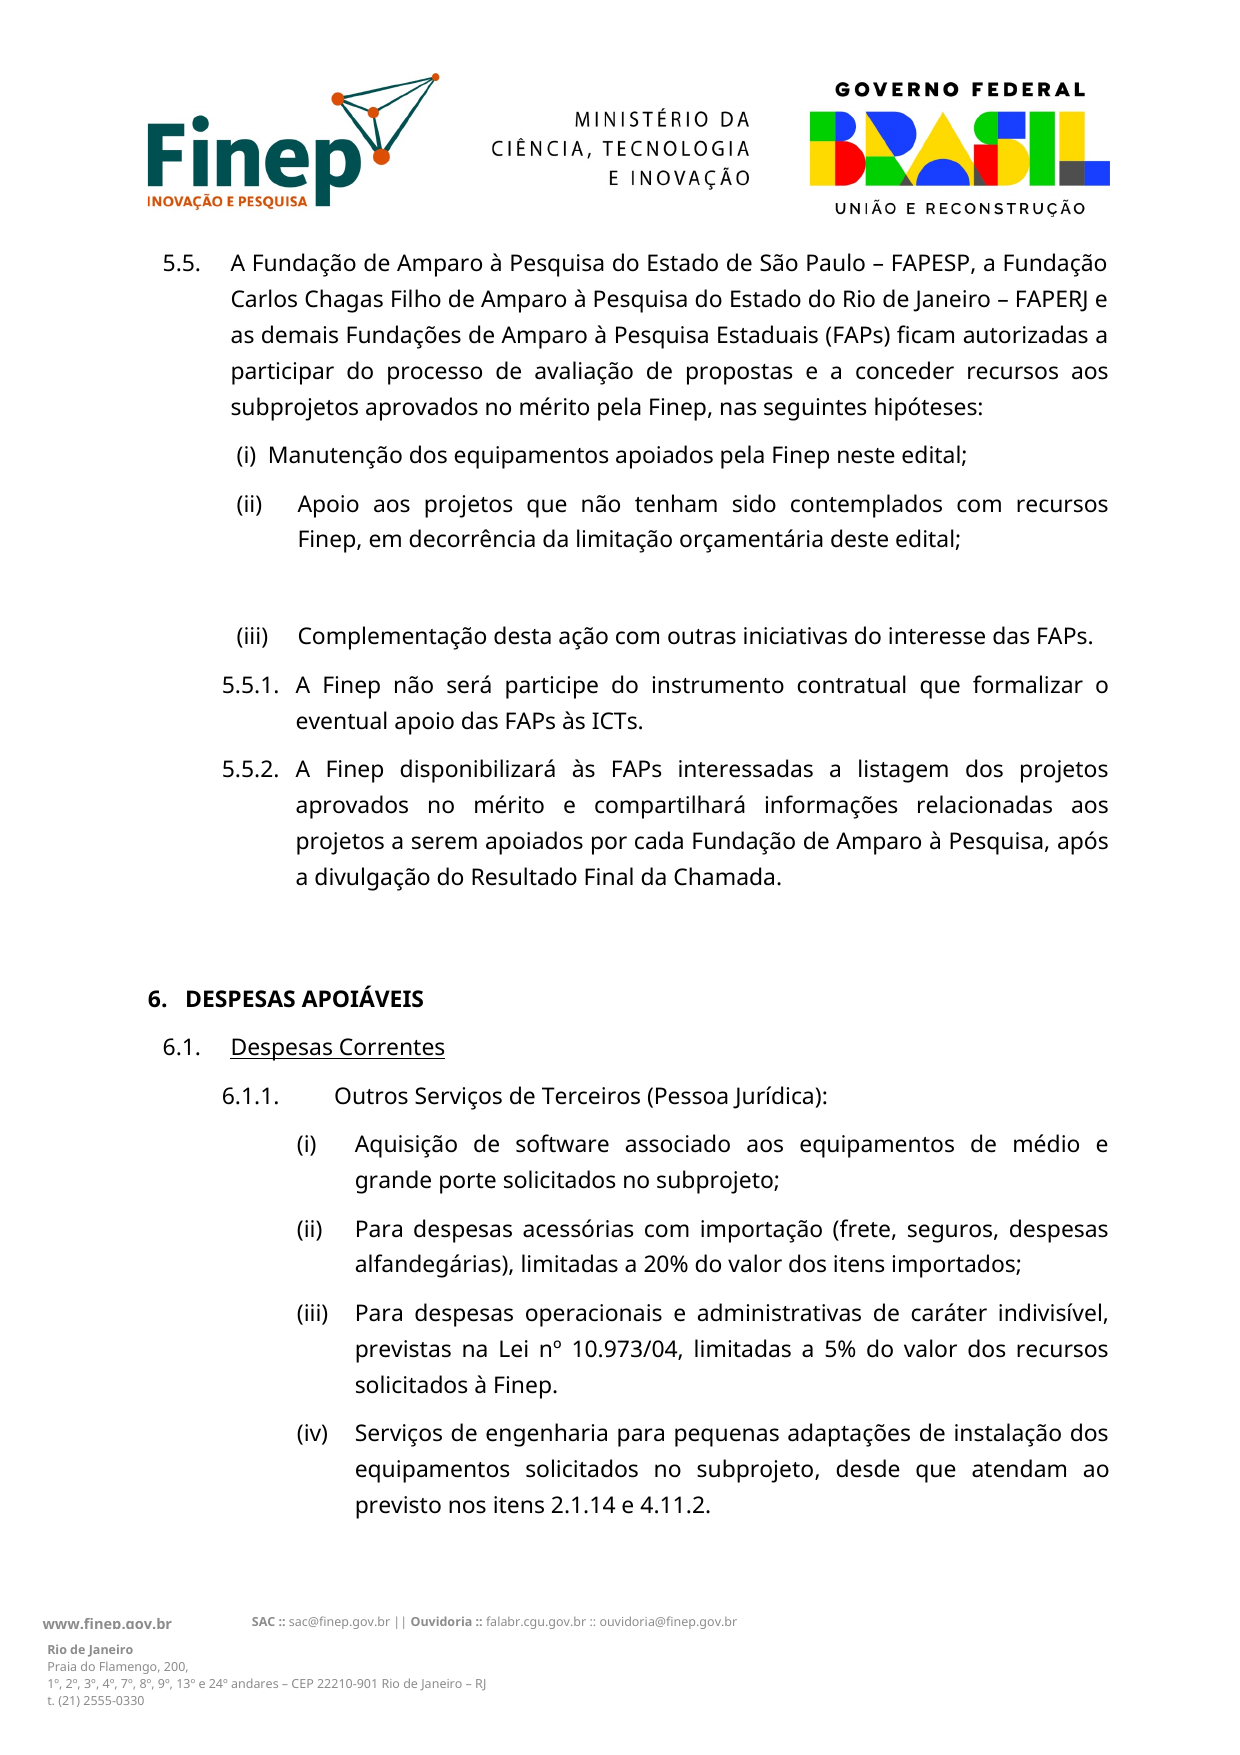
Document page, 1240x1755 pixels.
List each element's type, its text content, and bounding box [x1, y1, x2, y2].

text (iv) Serviços de engenharia para pequenas adaptações de instalação dos equipamentos solicitados no subprojeto, desde que atendam ao previsto nos itens 2.1.14 e 4.11.2. [297, 1417, 1110, 1520]
list (ii) Apoio aos projetos que não tenham sido contemplados com recursos Finep, em decorrência da limitação orçamentária deste edital; [236, 487, 1110, 555]
list (i) Manutenção dos equipamentos apoiados pela Finep neste edital; [193, 439, 1110, 470]
text (iii) Para despesas operacionais e administrativas de caráter indivisível, previstas na Lei nº 10.973/04, limitadas a 5% do valor dos recursos solicitados à Finep. [297, 1297, 1110, 1400]
list Outros Serviços de Terceiros (Pessoa Jurídica): [222, 1080, 1110, 1111]
list A Finep disponibilizará às FAPs interessadas a listagem dos projetos aprovados no mérito e compartilhará informações relacionadas aos projetos a serem apoiados por cada Fundação de Amparo à Pesquisa, após a divulgação do Resultado Final da Chamada. [222, 753, 1110, 892]
list A Finep não será participe do instrumento contratual que formalizar o eventual apoio das FAPs às ICTs. [222, 669, 1110, 736]
list Despesas Correntes [162, 1031, 1110, 1062]
text (ii) Para despesas acessórias com importação (frete, seguros, despesas alfandegárias), limitadas a 20% do valor dos itens importados; [297, 1212, 1110, 1280]
text (i) Aquisição de software associado aos equipamentos de médio e grande porte solicitados no subprojeto; [297, 1128, 1110, 1195]
list (iii) Complementação desta ação com outras iniciativas do interesse das FAPs. [236, 620, 1110, 652]
list DESPESAS APOIÁVEIS [148, 983, 1110, 1014]
list A Fundação de Amparo à Pesquisa do Estado de São Paulo – FAPESP, a Fundação Carlos Chagas Filho de Amparo à Pesquisa do Estado do Rio de Janeiro – FAPERJ e as demais Fundações de Amparo à Pesquisa Estaduais (FAPs) ficam autorizadas a participar do processo de avaliação de propostas e a conceder recursos aos subprojetos aprovados no mérito pela Finep, nas seguintes hipóteses: [162, 247, 1110, 422]
